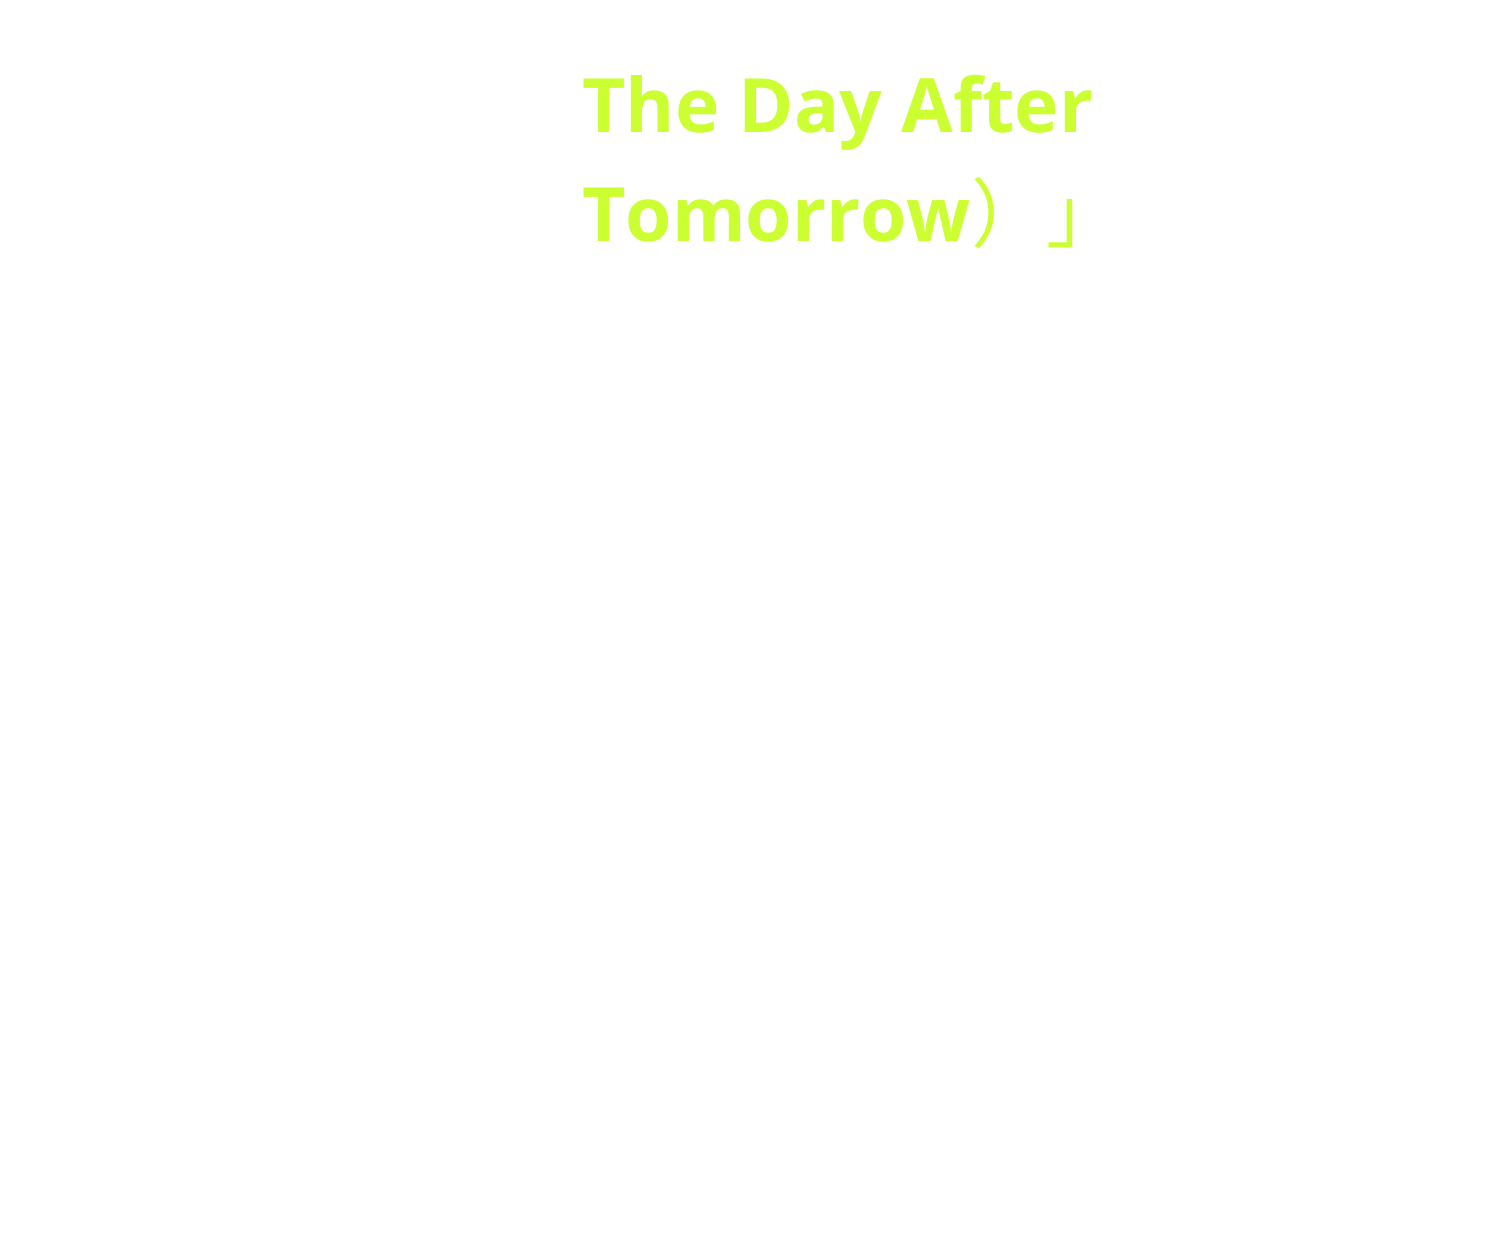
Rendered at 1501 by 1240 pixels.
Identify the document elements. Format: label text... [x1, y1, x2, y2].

list 「明天過後（The Day After Tomorrow）」 [582, 52, 1500, 263]
